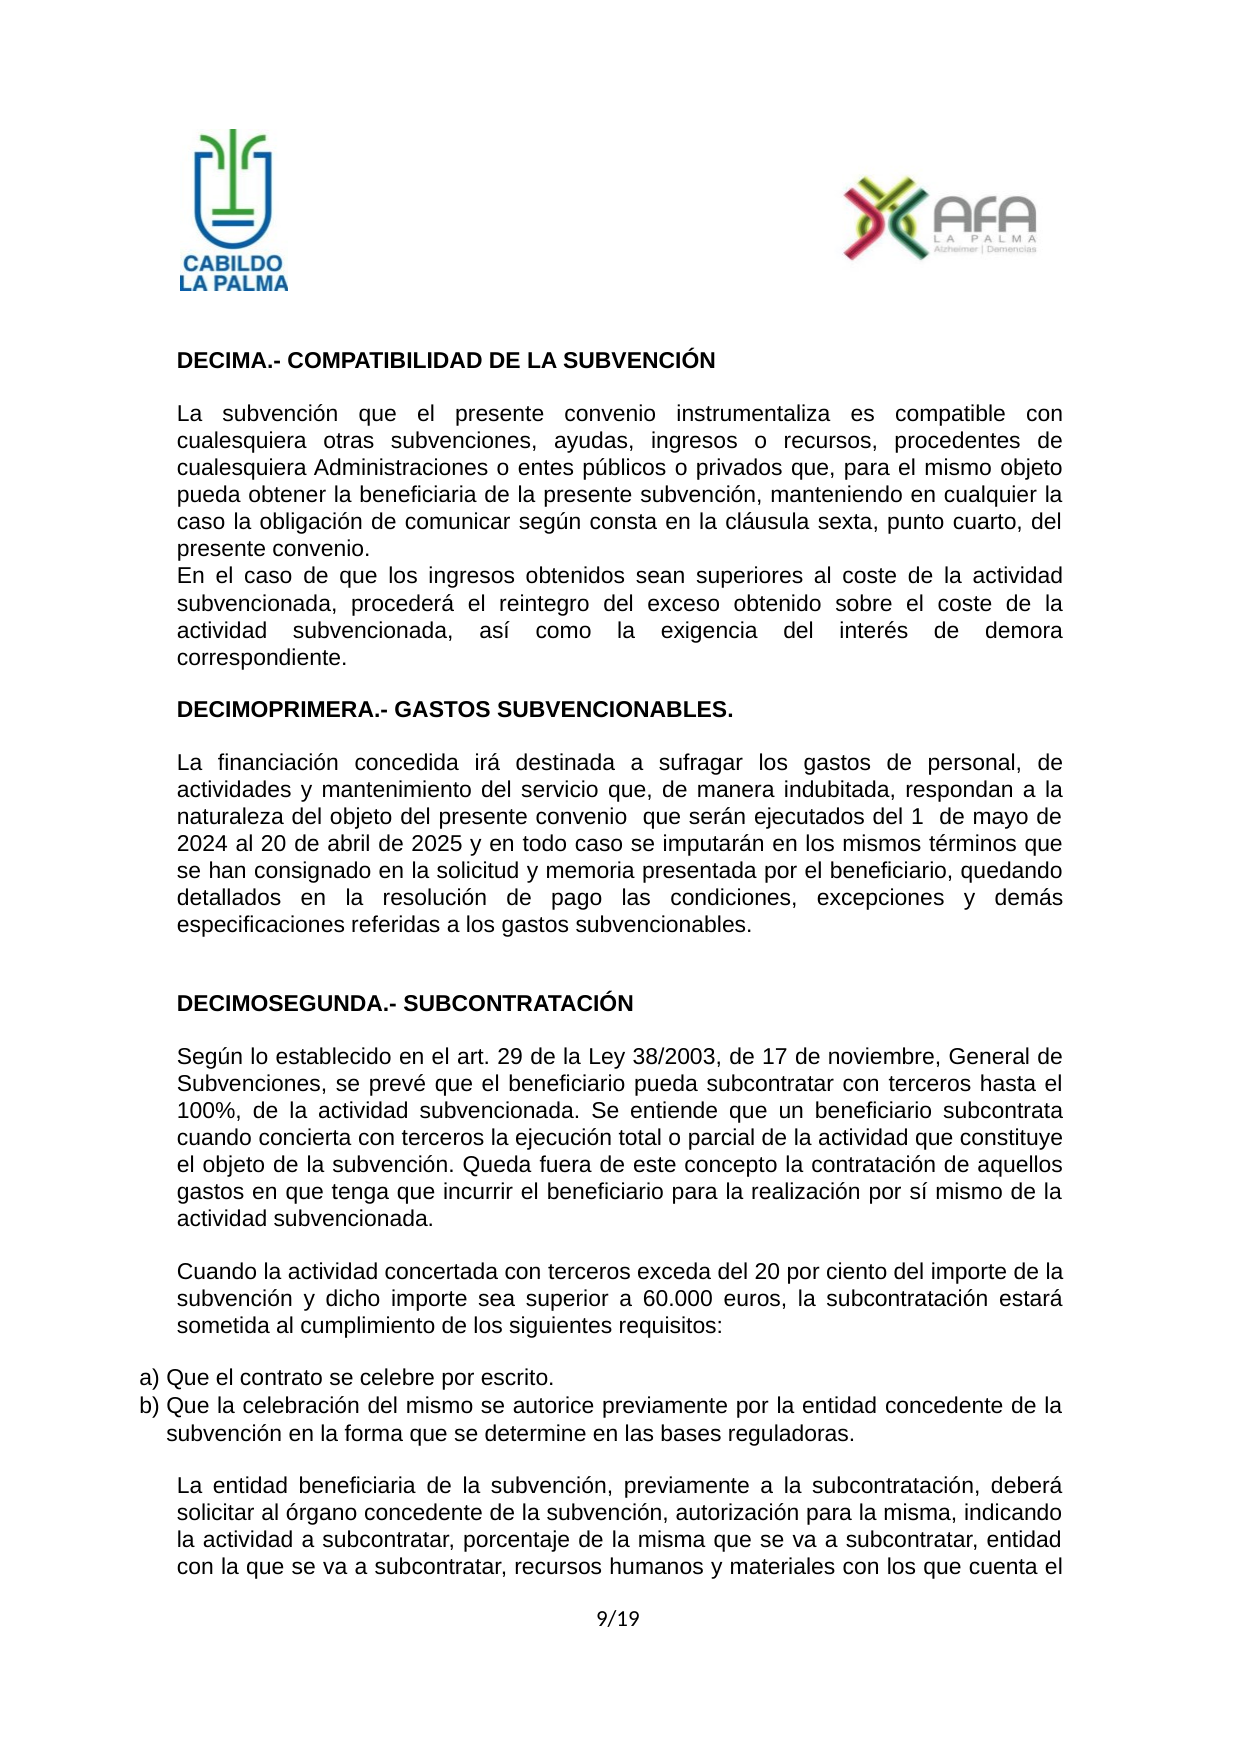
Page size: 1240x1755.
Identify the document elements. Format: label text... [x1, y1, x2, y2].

list Que la celebración del mismo se autorice previamente por la entidad concedente de la subvención en la forma que se determine en las bases reguladoras. [139, 1392, 1063, 1446]
text La entidad beneficiaria de la subvención, previamente a la subcontratación, deberá solicitar al órgano concedente de la subvención, autorización para la misma, indicando la actividad a subcontratar, porcentaje de la misma que se va a subcontratar, entidad con la que se va a subcontratar, recursos humanos y materiales con los que cuenta el [177, 1472, 1063, 1579]
text Según lo establecido en el art. 29 de la Ley 38/2003, de 17 de noviembre, General de Subvenciones, se prevé que el beneficiario pueda subcontratar con terceros hasta el 100%, de la actividad subvencionada. Se entiende que un beneficiario subcontrata cuando concierta con terceros la ejecución total o parcial de la actividad que constituye el objeto de la subvención. Queda fuera de este concepto la contratación de aquellos gastos en que tenga que incurrir el beneficiario para la realización por sí mismo de la actividad subvencionada. [177, 1043, 1063, 1232]
list Que el contrato se celebre por escrito. [139, 1364, 1063, 1391]
text Cuando la actividad concertada con terceros exceda del 20 por ciento del importe de la subvención y dicho importe sea superior a 60.000 euros, la subcontratación estará sometida al cumplimiento de los siguientes requisitos: [177, 1258, 1063, 1338]
text En el caso de que los ingresos obtenidos sean superiores al coste de la actividad subvencionada, procederá el reintegro del exceso obtenido sobre el coste de la actividad subvencionada, así como la exigencia del interés de demora correspondiente. [177, 562, 1063, 670]
text La financiación concedida irá destinada a sufragar los gastos de personal, de actividades y mantenimiento del servicio que, de manera indubitada, respondan a la naturaleza del objeto del presente convenio que serán ejecutados del 1 de mayo de 2024 al 20 de abril de 2025 y en todo caso se imputarán en los mismos términos que se han consignado en la solicitud y memoria presentada por el beneficiario, quedando detallados en la resolución de pago las condiciones, excepciones y demás especificaciones referidas a los gastos subvencionables. [177, 749, 1063, 938]
text DECIMOPRIMERA.- GASTOS SUBVENCIONABLES. [177, 696, 1063, 722]
subtitle DECIMA.- COMPATIBILIDAD DE LA SUBVENCIÓN [177, 347, 1063, 373]
subtitle DECIMOSEGUNDA.- SUBCONTRATACIÓN [177, 990, 1063, 1016]
text La subvención que el presente convenio instrumentaliza es compatible con cualesquiera otras subvenciones, ayudas, ingresos o recursos, procedentes de cualesquiera Administraciones o entes públicos o privados que, para el mismo objeto pueda obtener la beneficiaria de la presente subvención, manteniendo en cualquier la caso la obligación de comunicar según consta en la cláusula sexta, punto cuarto, del presente convenio. [177, 400, 1063, 562]
